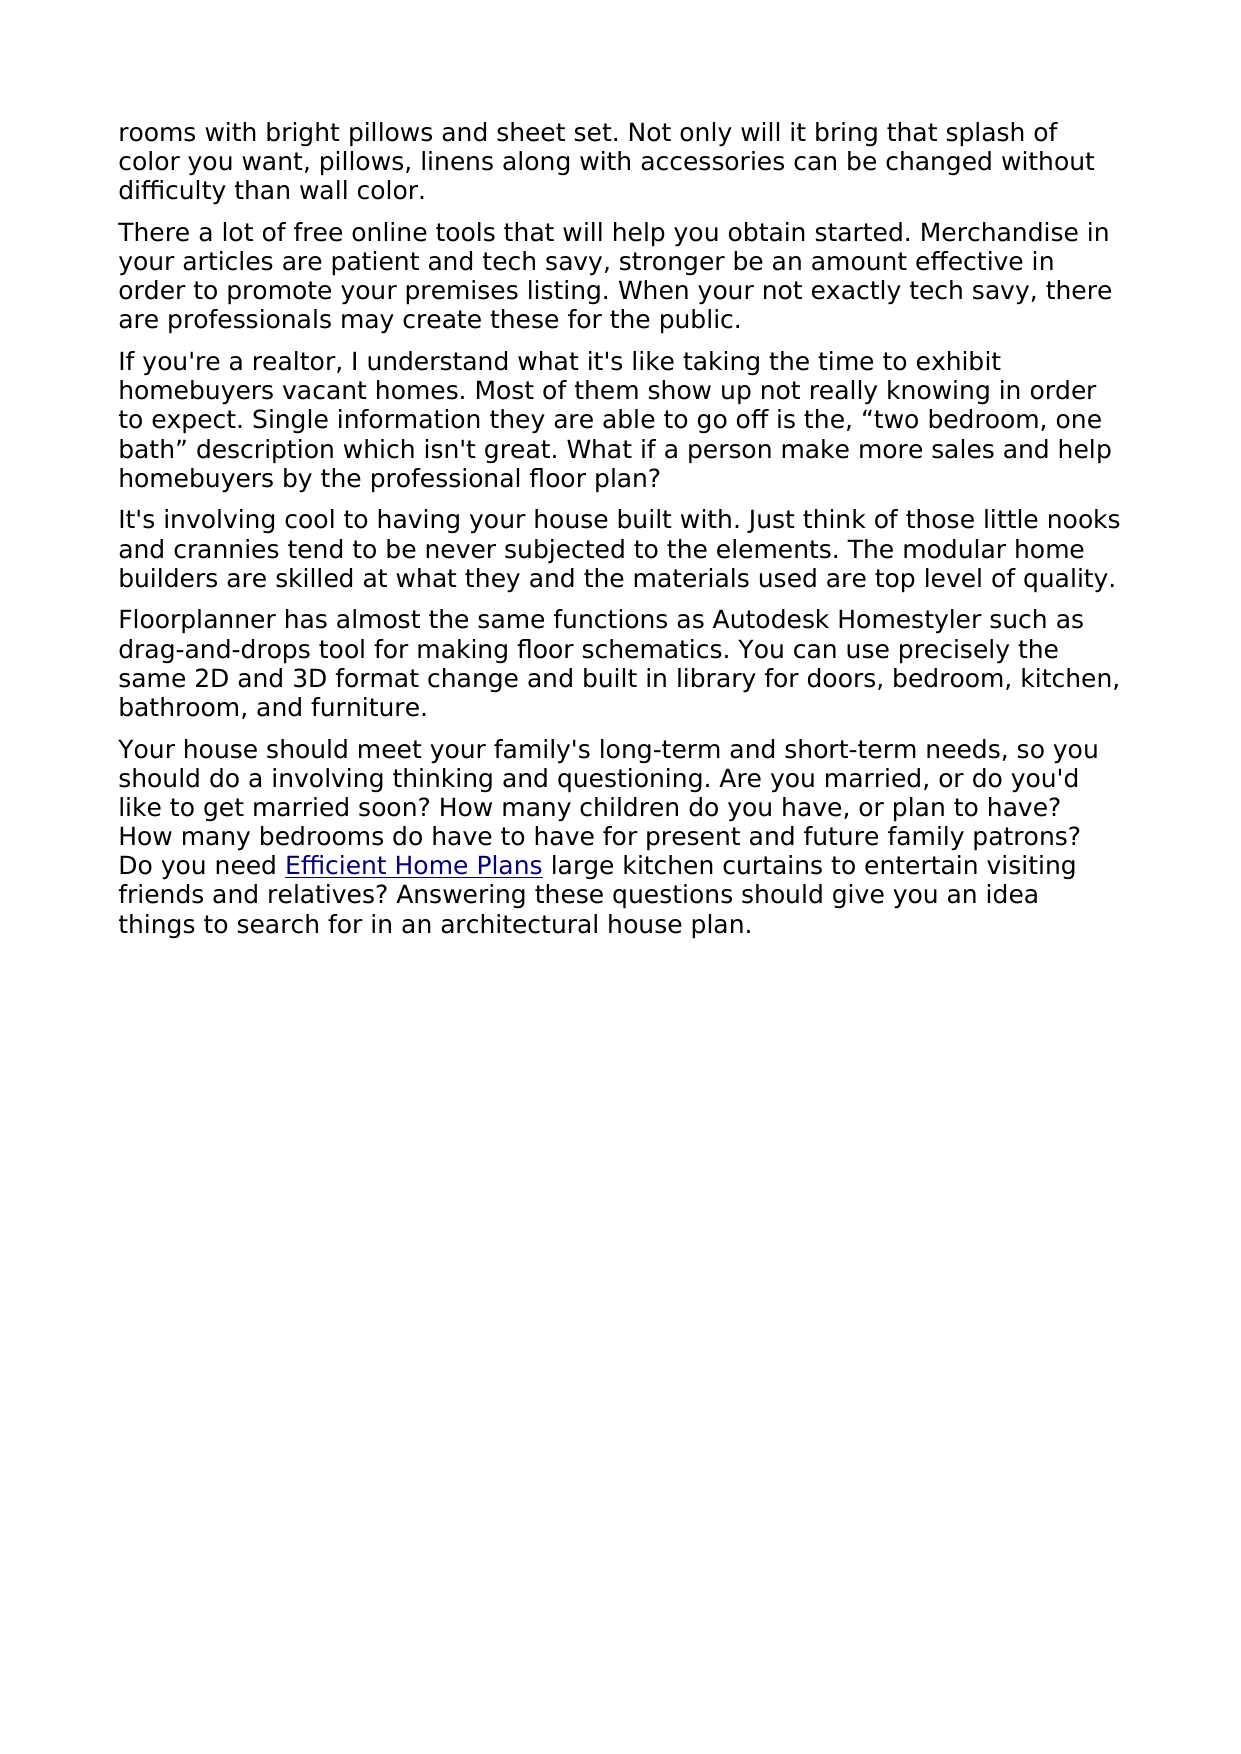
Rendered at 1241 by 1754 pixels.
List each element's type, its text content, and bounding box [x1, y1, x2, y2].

text If you're a realtor, I understand what it's like taking the time to exhibit homebuyers vacant homes. Most of them show up not really knowing in order to expect. Single information they are able to go off is the, “two bedroom, one bath” description which isn't great. What if a person make more sales and help homebuyers by the professional floor plan? [118, 347, 1122, 493]
text Floorplanner has almost the same functions as Autodesk Homestyler such as drag-and-drops tool for making floor schematics. You can use precisely the same 2D and 3D format change and built in library for doors, bedroom, kitchen, bathroom, and furniture. [118, 606, 1122, 722]
text rooms with bright pillows and sheet set. Not only will it bring that splash of color you want, pillows, linens along with accessories can be changed without difficulty than wall color. [118, 118, 1122, 206]
text It's involving cool to having your house built with. Just think of those little nooks and crannies tend to be never subjected to the elements. The modular home builders are skilled at what they and the materials used are top level of quality. [118, 506, 1122, 593]
text Your house should meet your family's long-term and short-term needs, so you should do a involving thinking and questioning. Are you married, or do you'd like to get married soon? How many children do you have, or plan to have? How many bedrooms do have to have for present and future family patrons? Do you need Efficient Home Plans large kitchen curtains to entertain visiting friends and relatives? Answering these questions should give you an idea things to search for in an architectural house plan. [118, 735, 1122, 939]
text There a lot of free online tools that will help you obtain started. Merchandise in your articles are patient and tech savy, stronger be an amount effective in order to promote your premises listing. When your not exactly tech savy, there are professionals may create these for the public. [118, 218, 1122, 335]
